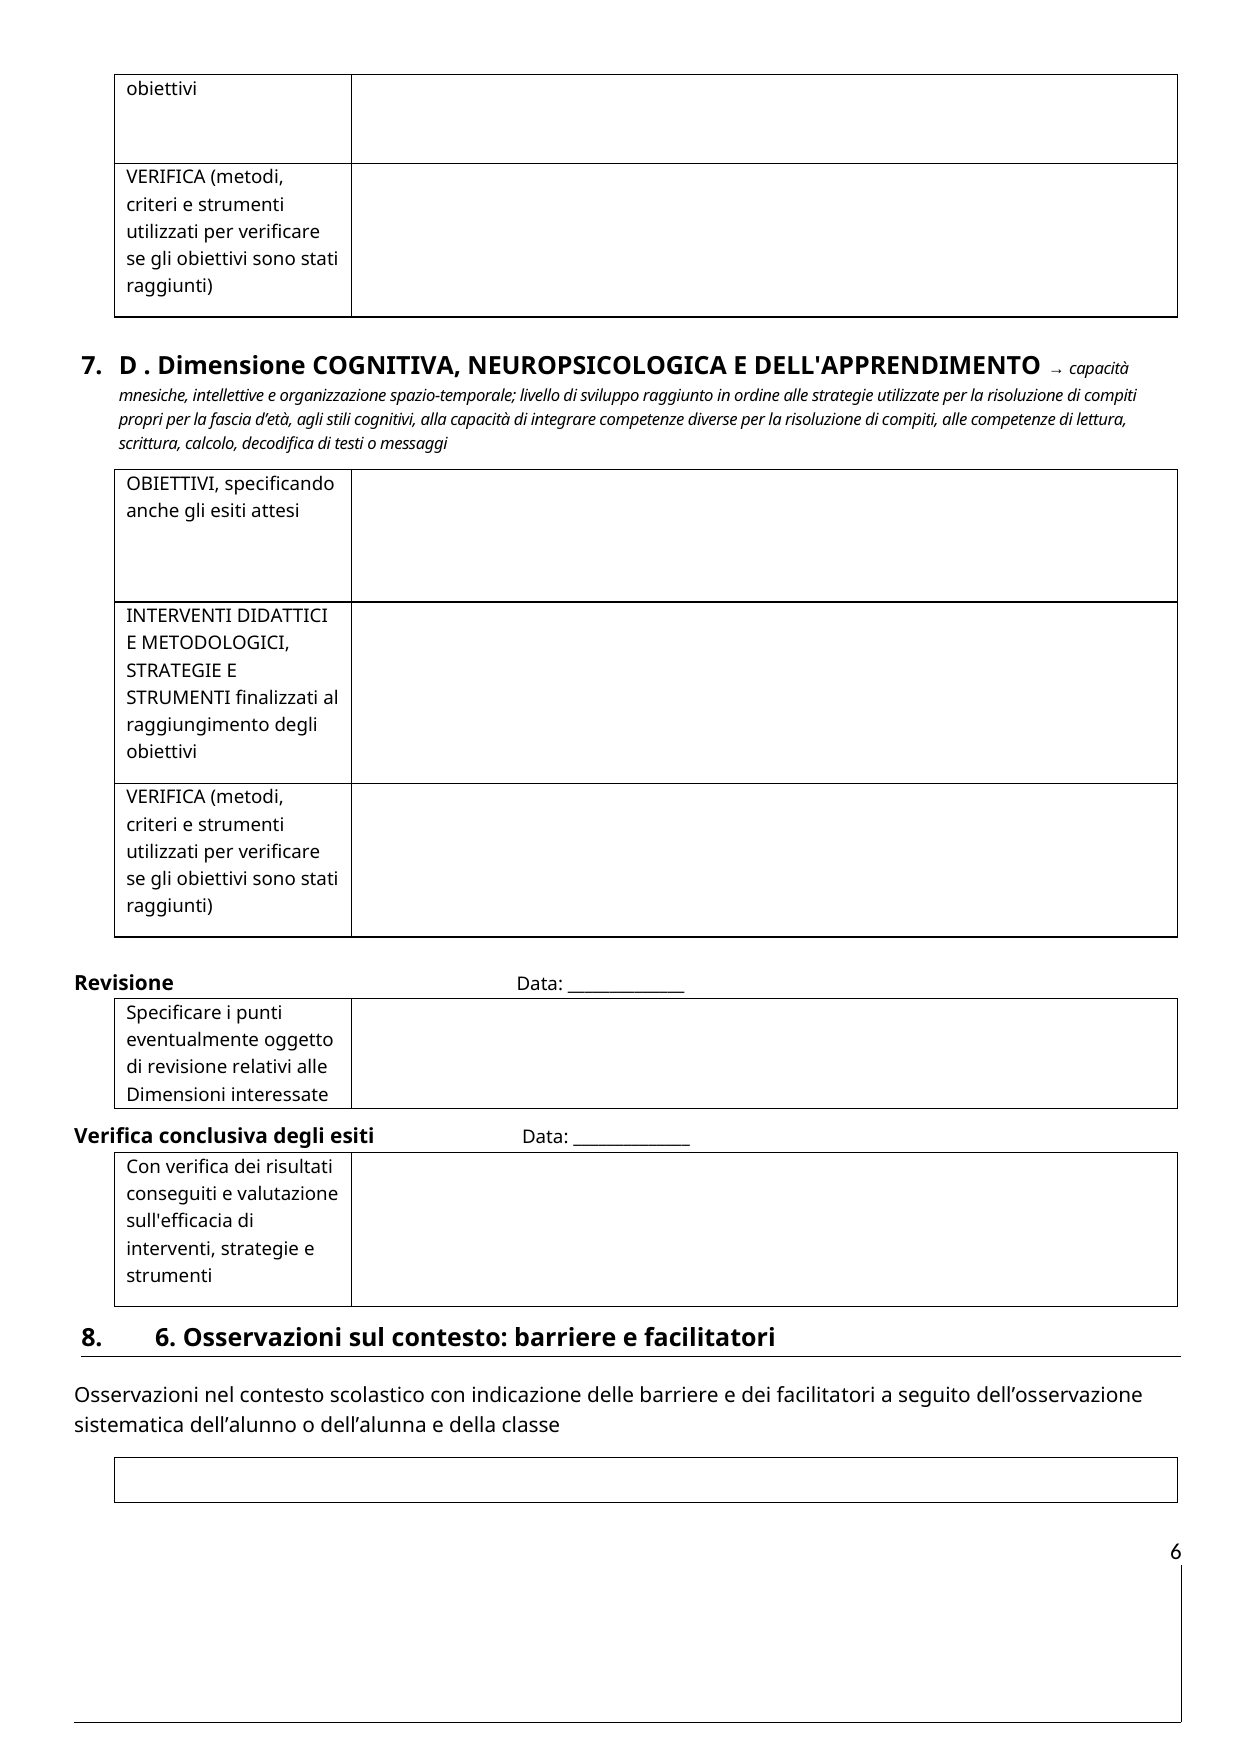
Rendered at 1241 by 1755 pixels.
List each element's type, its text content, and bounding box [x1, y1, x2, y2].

table_header OBIETTIVI, specificando anche gli esiti attesi [115, 470, 351, 601]
table_header Con verifica dei risultati conseguiti e valutazione sull'efficacia di interventi, strategie e strumenti [115, 1153, 351, 1306]
table_cell [352, 603, 1177, 782]
table_header [352, 1153, 1177, 1306]
subtitle 6. Osservazioni sul contesto: barriere e facilitatori [81, 1319, 1181, 1356]
table_cell VERIFICA (metodi, criteri e strumenti utilizzati per verificare se gli obiettivi sono stati raggiunti) [115, 164, 351, 316]
table_header [352, 470, 1177, 601]
table_cell [352, 164, 1177, 316]
text Osservazioni nel contesto scolastico con indicazione delle barriere e dei facilita­tori a seguito dell’os­ser­vazione sistematica dell’alunno o dell’alunna e della classe [74, 1380, 1181, 1439]
subtitle D . Dimensione COGNITIVA, NEUROPSICOLOGICA E DELL'APPRENDIMENTO → capacità mnesiche, intellettive e organizzazione spazio-temporale; livello di sviluppo raggiunto in ordine alle strategie utilizzate per la risoluzione di compiti propri per la fascia d’età, agli stili cognitivi, alla capacità di integrare competenze diverse per la risoluzione di compiti, alle competenze di lettura, scrittura, calcolo, decodifica di testi o messaggi [81, 348, 1181, 455]
table_cell INTERVENTI DIDATTICI E METODOLOGICI, STRA­TEGIE E STRUMENTI finalizzati al raggiungi­mento degli obiettivi [115, 603, 351, 782]
table_cell VERIFICA (metodi, criteri e strumenti utilizzati per verificare se gli obiettivi sono stati raggiunti) [115, 784, 351, 936]
table_cell [352, 75, 1177, 162]
table_cell obiettivi [115, 75, 351, 162]
text Revisione Data: ______________ [74, 968, 1181, 996]
table_header [352, 999, 1177, 1108]
table_header Specificare i punti eventualmente oggetto di revisione relativi alle Dimensioni interessate [115, 999, 351, 1108]
text Verifica conclusiva degli esiti Data: ______________ [74, 1122, 1181, 1150]
table_header [115, 1458, 1177, 1502]
table_cell [352, 784, 1177, 936]
